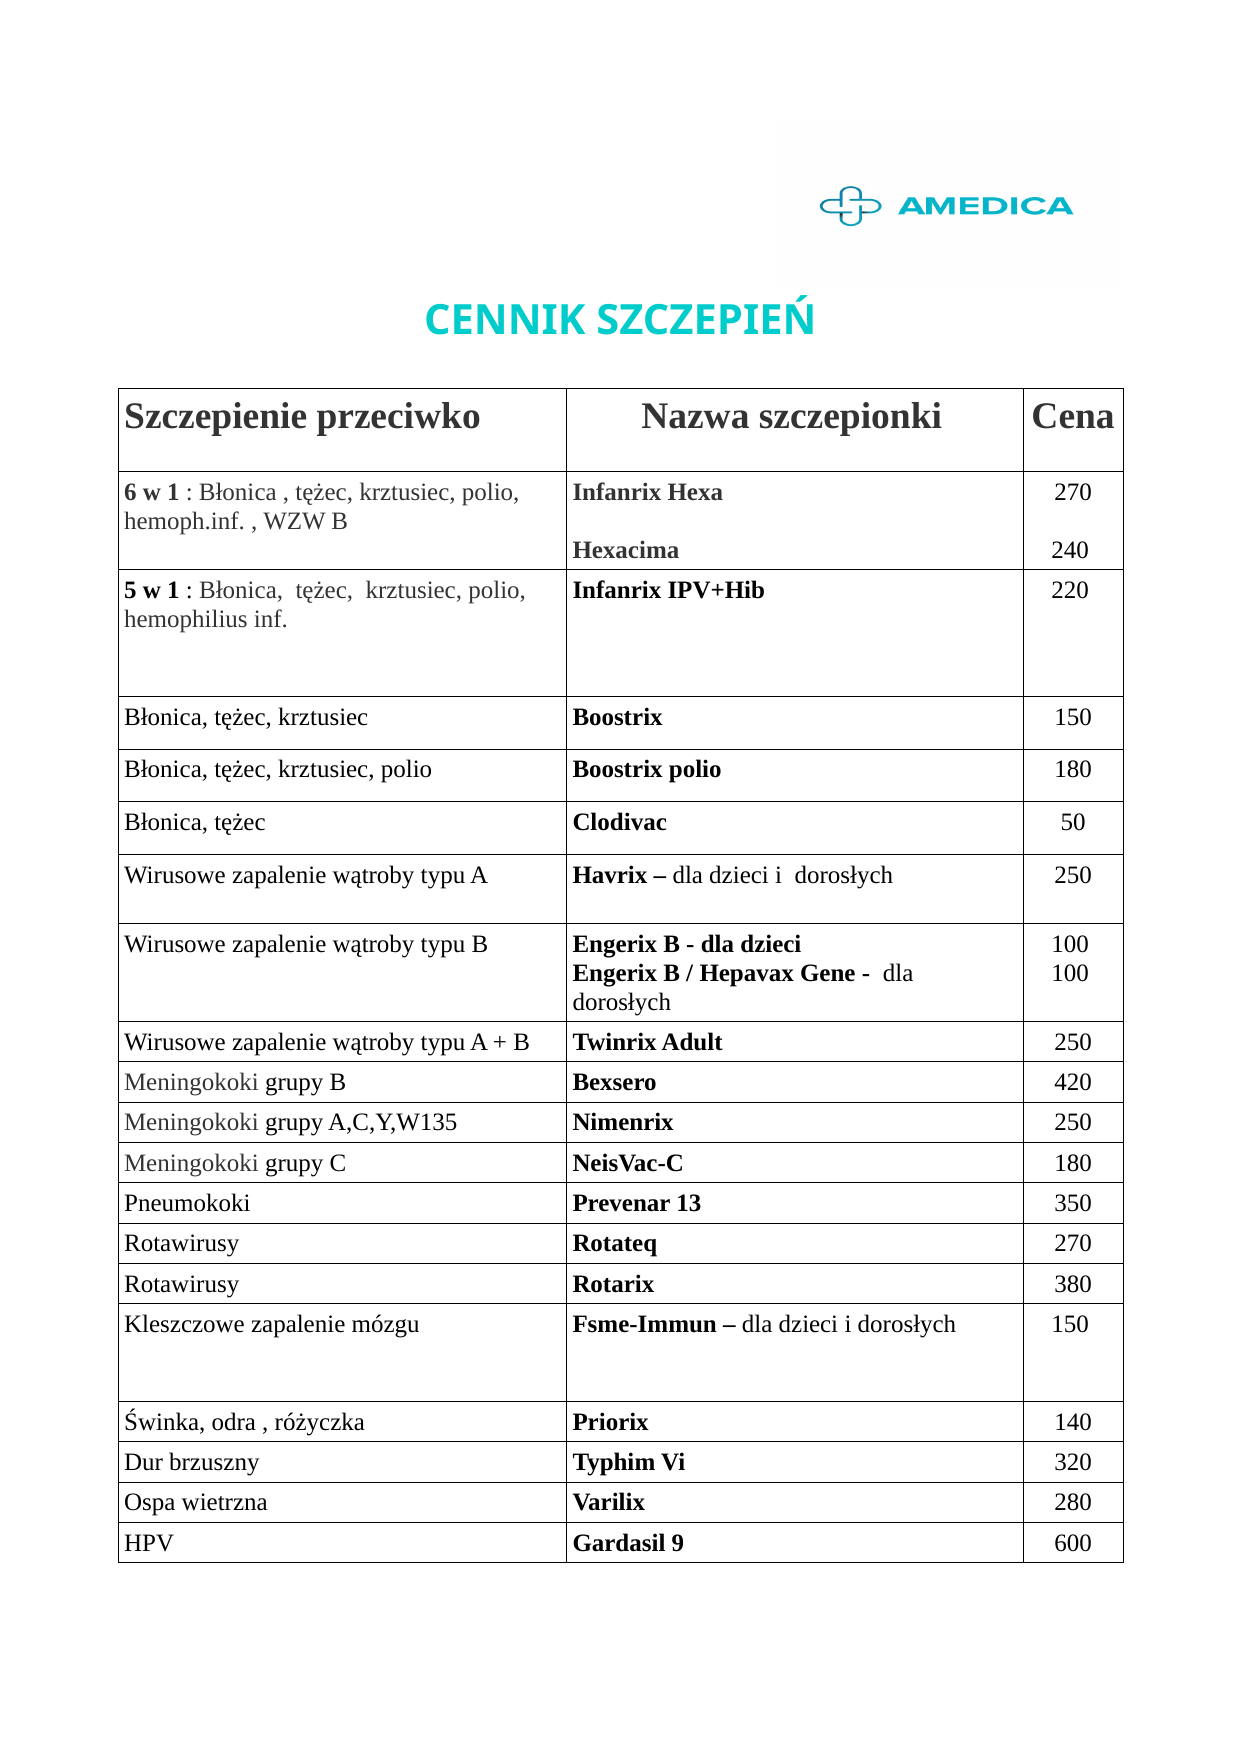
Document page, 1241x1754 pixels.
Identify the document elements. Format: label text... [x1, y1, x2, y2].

table_cell 100 100 [1024, 924, 1123, 1021]
table_cell 150 [1024, 1304, 1123, 1401]
table_cell Prevenar 13 [567, 1183, 1023, 1223]
table_cell Wirusowe zapalenie wątroby typu B [119, 924, 566, 1021]
table_cell 380 [1024, 1264, 1123, 1303]
table_cell Boostrix polio [567, 750, 1023, 801]
table_cell Rotawirusy [119, 1224, 566, 1263]
table_cell Meningokoki grupy C [119, 1143, 566, 1182]
picture [771, 121, 1122, 291]
table_cell Havrix – dla dzieci i dorosłych [567, 855, 1023, 923]
table_cell Błonica, tężec, krztusiec [119, 697, 566, 748]
table_cell Twinrix Adult [567, 1022, 1023, 1061]
table_cell HPV [119, 1523, 566, 1562]
table_cell Świnka, odra , różyczka [119, 1402, 566, 1441]
table_cell 180 [1024, 1143, 1123, 1182]
table_cell 600 [1024, 1523, 1123, 1562]
table_cell Infanrix Hexa Hexacima [567, 472, 1023, 569]
table_header Szczepienie przeciwko [119, 389, 566, 471]
table_cell 250 [1024, 1103, 1123, 1142]
table_cell 320 [1024, 1442, 1123, 1482]
table_cell 140 [1024, 1402, 1123, 1441]
table_cell 270 [1024, 1224, 1123, 1263]
table_cell Fsme-Immun – dla dzieci i dorosłych [567, 1304, 1023, 1401]
table_cell Bexsero [567, 1062, 1023, 1102]
table_cell Typhim Vi [567, 1442, 1023, 1482]
table_cell 250 [1024, 1022, 1123, 1061]
table_cell 270 240 [1024, 472, 1123, 569]
table_cell Infanrix IPV+Hib [567, 570, 1023, 696]
table_cell Nimenrix [567, 1103, 1023, 1142]
table_cell Wirusowe zapalenie wątroby typu A [119, 855, 566, 923]
table_cell Meningokoki grupy A,C,Y,W135 [119, 1103, 566, 1142]
table_cell 6 w 1 : Błonica , tężec, krztusiec, polio, hemoph.inf. , WZW B [119, 472, 566, 569]
table_cell Kleszczowe zapalenie mózgu [119, 1304, 566, 1401]
table_cell Varilix [567, 1483, 1023, 1522]
table_cell Błonica, tężec [119, 802, 566, 854]
table_cell NeisVac-C [567, 1143, 1023, 1182]
table_header Cena [1024, 389, 1123, 471]
table_cell 150 [1024, 697, 1123, 748]
text CENNIK SZCZEPIEŃ [118, 290, 1122, 347]
table_cell Boostrix [567, 697, 1023, 748]
table_cell Priorix [567, 1402, 1023, 1441]
table_cell 250 [1024, 855, 1123, 923]
table_cell Gardasil 9 [567, 1523, 1023, 1562]
table_header Nazwa szczepionki [567, 389, 1023, 471]
table_cell 220 [1024, 570, 1123, 696]
table_cell Engerix B - dla dzieci Engerix B / Hepavax Gene - dla dorosłych [567, 924, 1023, 1021]
table_cell 180 [1024, 750, 1123, 801]
table_cell Clodivac [567, 802, 1023, 854]
table_cell Rotateq [567, 1224, 1023, 1263]
table_cell Meningokoki grupy B [119, 1062, 566, 1102]
table_cell 5 w 1 : Błonica, tężec, krztusiec, polio, hemophilius inf. [119, 570, 566, 696]
table_cell Dur brzuszny [119, 1442, 566, 1482]
table_cell 50 [1024, 802, 1123, 854]
table_cell Ospa wietrzna [119, 1483, 566, 1522]
table_cell Wirusowe zapalenie wątroby typu A + B [119, 1022, 566, 1061]
table_cell 420 [1024, 1062, 1123, 1102]
table_cell Rotarix [567, 1264, 1023, 1303]
table_cell 350 [1024, 1183, 1123, 1223]
table_cell 280 [1024, 1483, 1123, 1522]
table_cell Rotawirusy [119, 1264, 566, 1303]
table_cell Pneumokoki [119, 1183, 566, 1223]
table_cell Błonica, tężec, krztusiec, polio [119, 750, 566, 801]
